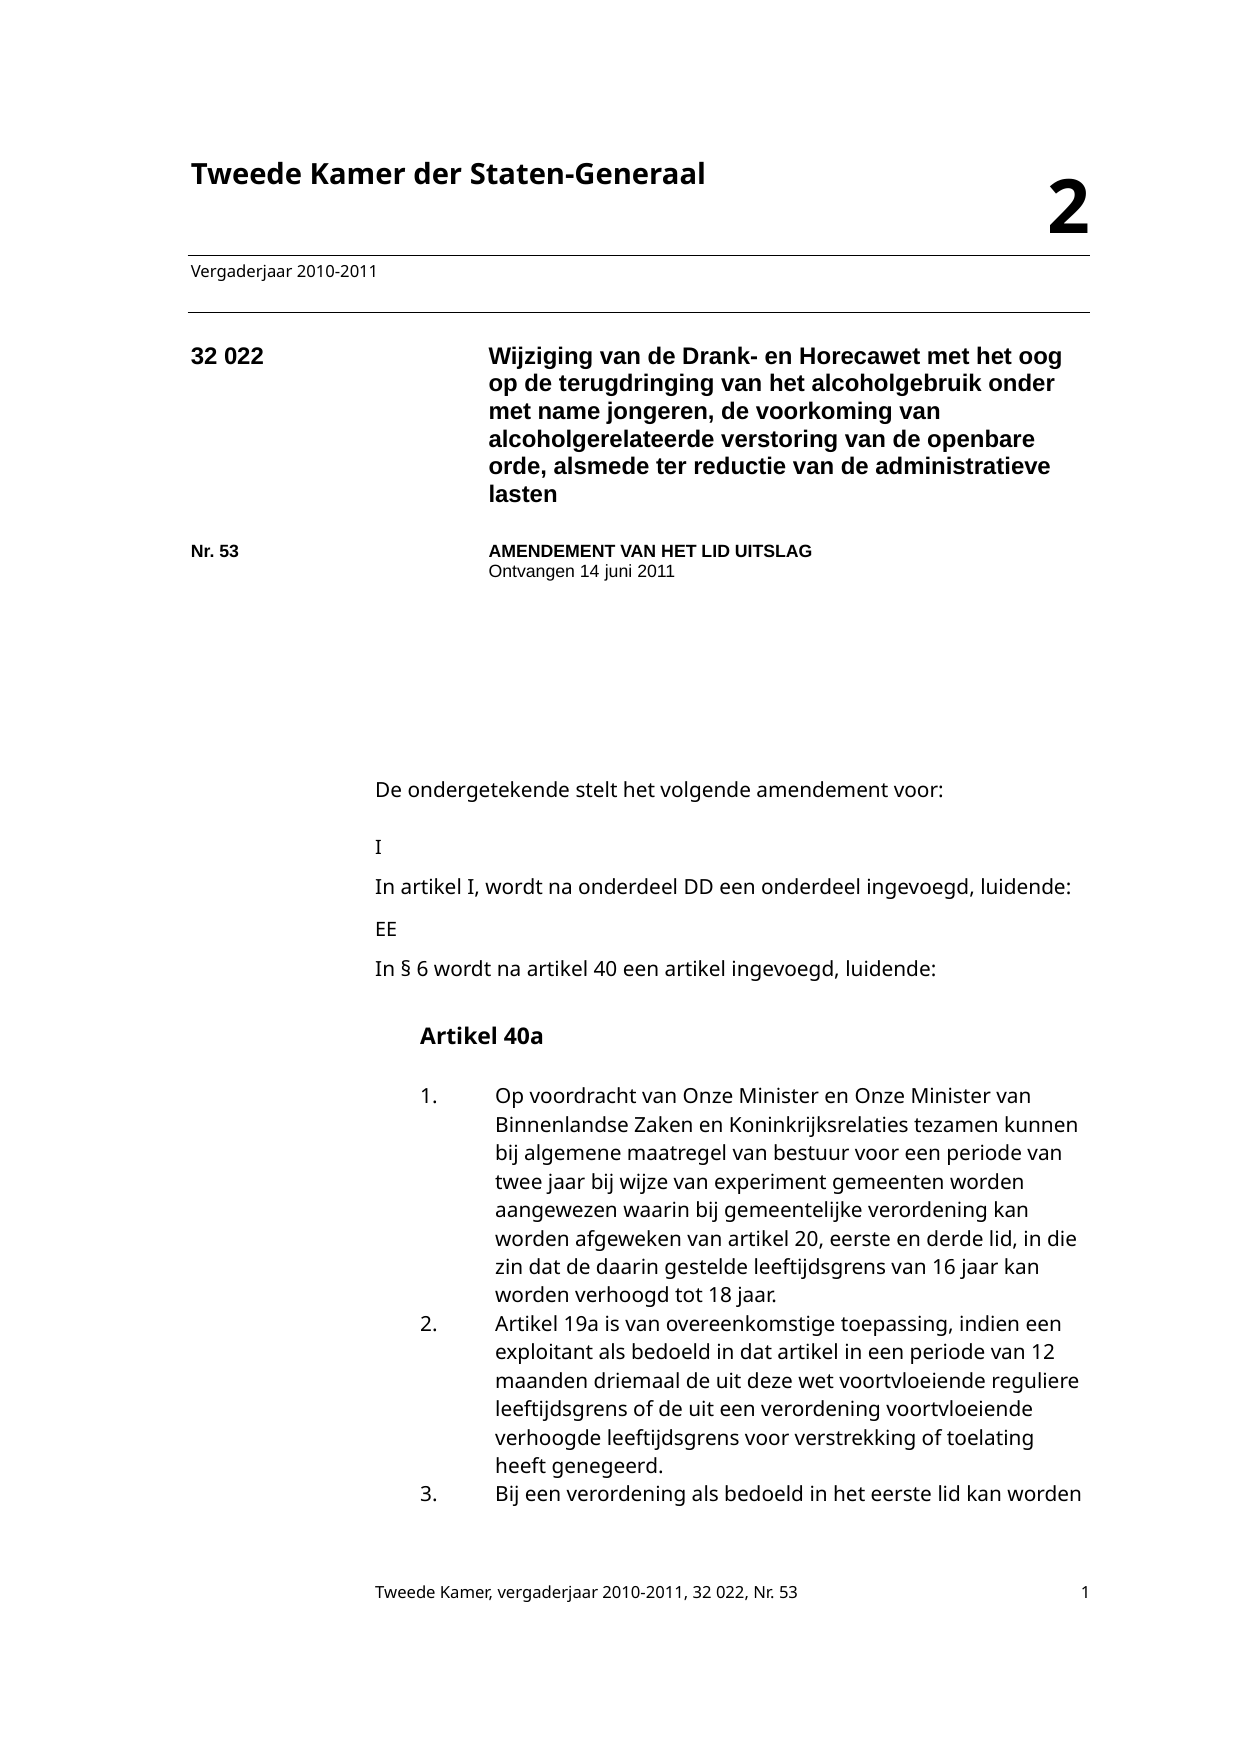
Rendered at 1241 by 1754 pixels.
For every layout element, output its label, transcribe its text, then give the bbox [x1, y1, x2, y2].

list Bij een verordening als bedoeld in het eerste lid kan worden [420, 1479, 1090, 1508]
text De ondergetekende stelt het volgende amendement voor: [375, 775, 1090, 803]
table_cell Nr. 53 [188, 538, 485, 656]
table_cell [485, 313, 1090, 339]
list Artikel 19a is van overeenkomstige toepassing, indien een exploitant als bedoeld in dat artikel in een periode van 12 maanden driemaal de uit deze wet voortvloeiende reguliere leeftijdsgrens of de uit een verordening voortvloeiende verhoogde leeftijdsgrens voor verstrekking of toelating heeft genegeerd. [420, 1309, 1090, 1479]
table_header 2 [910, 150, 1090, 255]
subtitle Artikel 40a [420, 1020, 1090, 1051]
text In § 6 wordt na artikel 40 een artikel ingevoegd, luidende: [375, 954, 1090, 983]
table_cell [188, 313, 485, 339]
table_cell Wijziging van de Drank- en Horecawet met het oog op de terugdringing van het alcoholgebruik onder met name jongeren, de voorkoming van alcoholgerelateerde verstoring van de openbare orde, alsmede ter reductie van de administratieve lasten [485, 339, 1090, 537]
table_header Tweede Kamer der Staten-Generaal [188, 150, 909, 255]
text I [375, 833, 1090, 860]
list Op voordracht van Onze Minister en Onze Minister van Binnenlandse Zaken en Koninkrijksrelaties tezamen kunnen bij algemene maatregel van bestuur voor een periode van twee jaar bij wijze van experiment gemeenten worden aangewezen waarin bij gemeentelijke verordening kan worden afgeweken van artikel 20, eerste en derde lid, in die zin dat de daarin gestelde leeftijdsgrens van 16 jaar kan worden verhoogd tot 18 jaar. [420, 1081, 1090, 1309]
table_cell 32 022 [188, 339, 485, 537]
table_cell Vergaderjaar 2010-2011 [188, 256, 485, 312]
text EE [375, 916, 1090, 942]
table_cell AMENDEMENT VAN HET LID UITSLAG Ontvangen 14 juni 2011 [485, 538, 1090, 656]
table_cell [485, 256, 1090, 312]
text In artikel I, wordt na onderdeel DD een onderdeel ingevoegd, luidende: [375, 872, 1090, 901]
